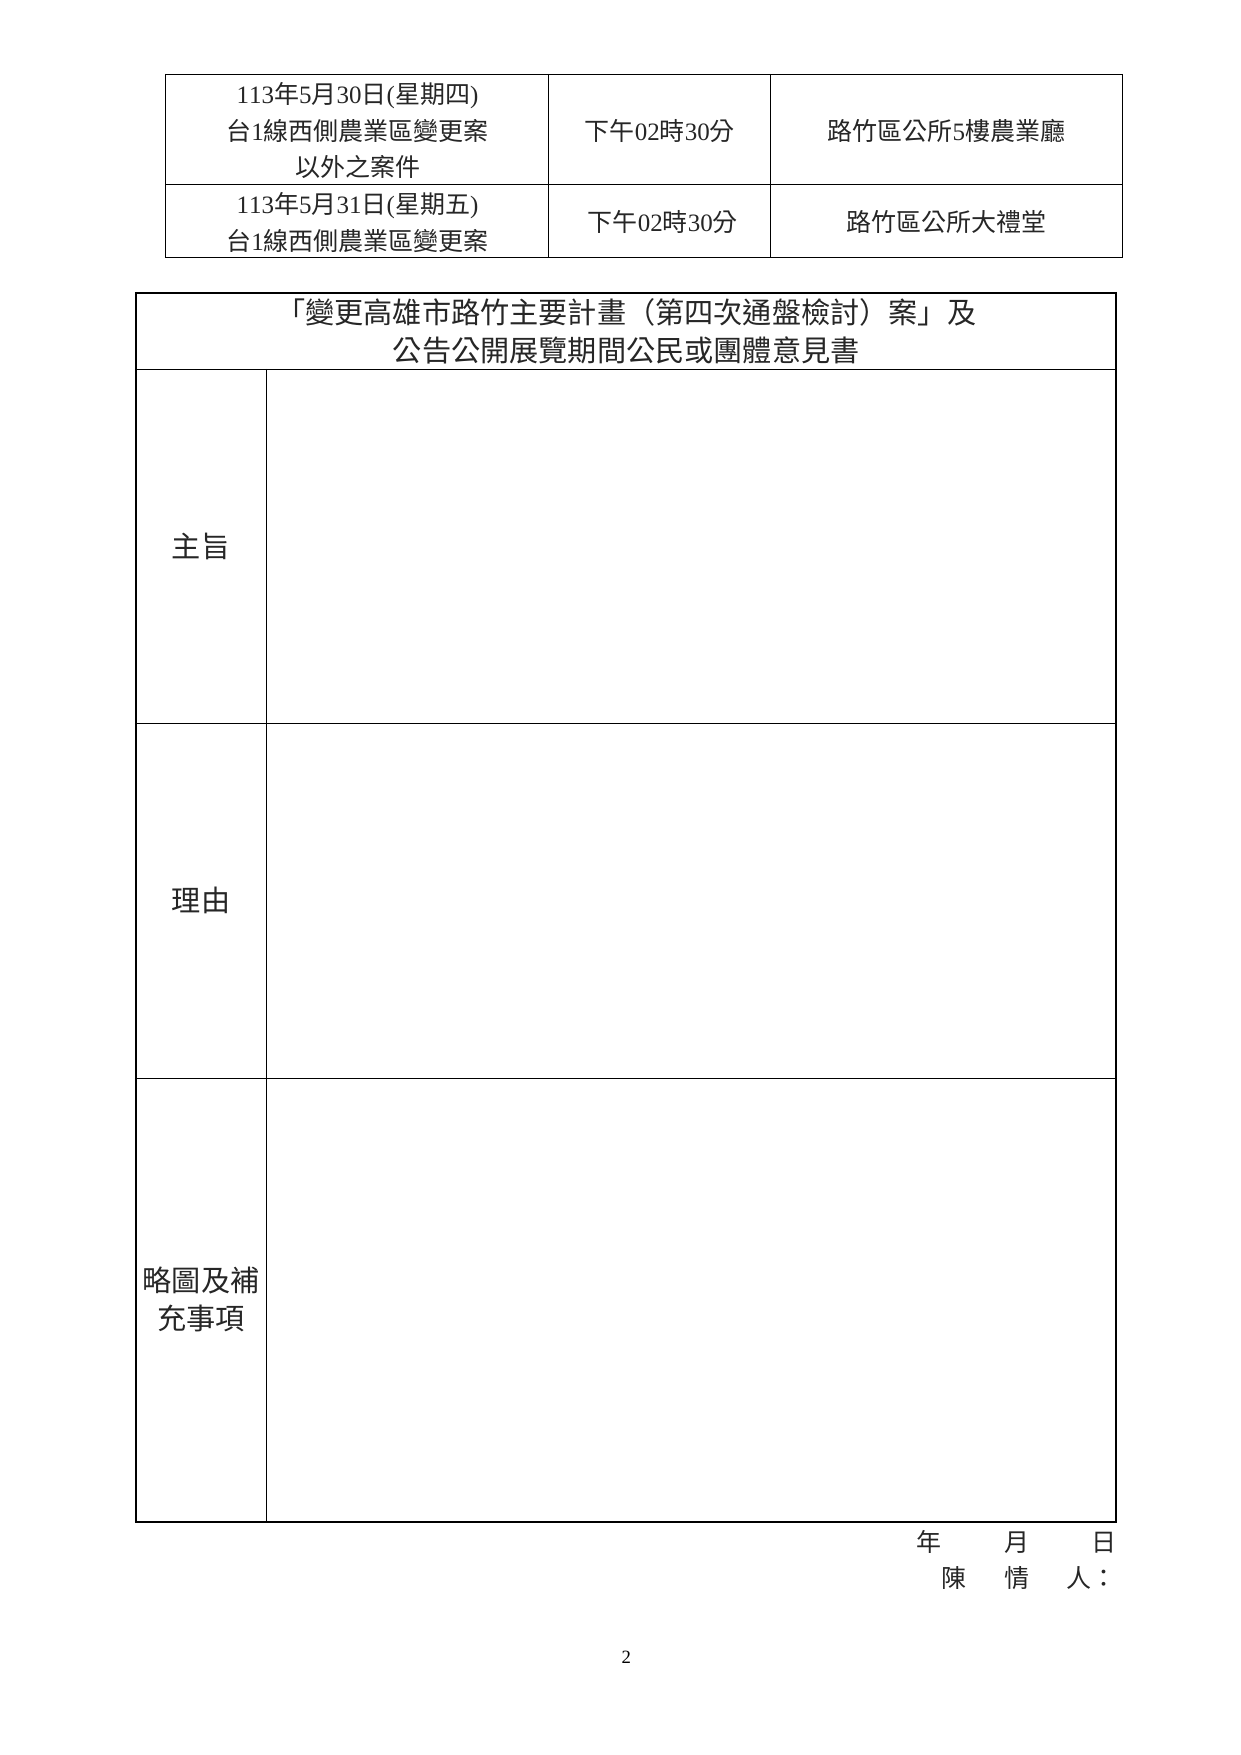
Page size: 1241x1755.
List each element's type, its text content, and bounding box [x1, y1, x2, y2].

table_cell 113年5月31日(星期五) 台1線西側農業區變更案 [166, 185, 548, 257]
table_cell 路竹區公所5樓農業廳 [771, 75, 1122, 184]
table_cell [267, 1079, 1115, 1521]
table_cell 下午02時30分 [549, 185, 770, 257]
text 陳 情 人： [136, 1559, 1116, 1595]
table_header 「變更高雄市路竹主要計畫（第四次通盤檢討）案」及 公告公開展覽期間公民或團體意見書 [137, 294, 1115, 369]
table_cell [267, 370, 1115, 723]
table_cell 主旨 [137, 370, 266, 723]
table_cell 下午02時30分 [549, 75, 770, 184]
table_cell [267, 724, 1115, 1078]
table_cell 113年5月30日(星期四) 台1線西側農業區變更案 以外之案件 [166, 75, 548, 184]
text 年 月 日 [136, 1523, 1116, 1559]
table_cell 略圖及補充事項 [137, 1079, 266, 1521]
table_cell 理由 [137, 724, 266, 1078]
table_cell 路竹區公所大禮堂 [771, 185, 1122, 257]
